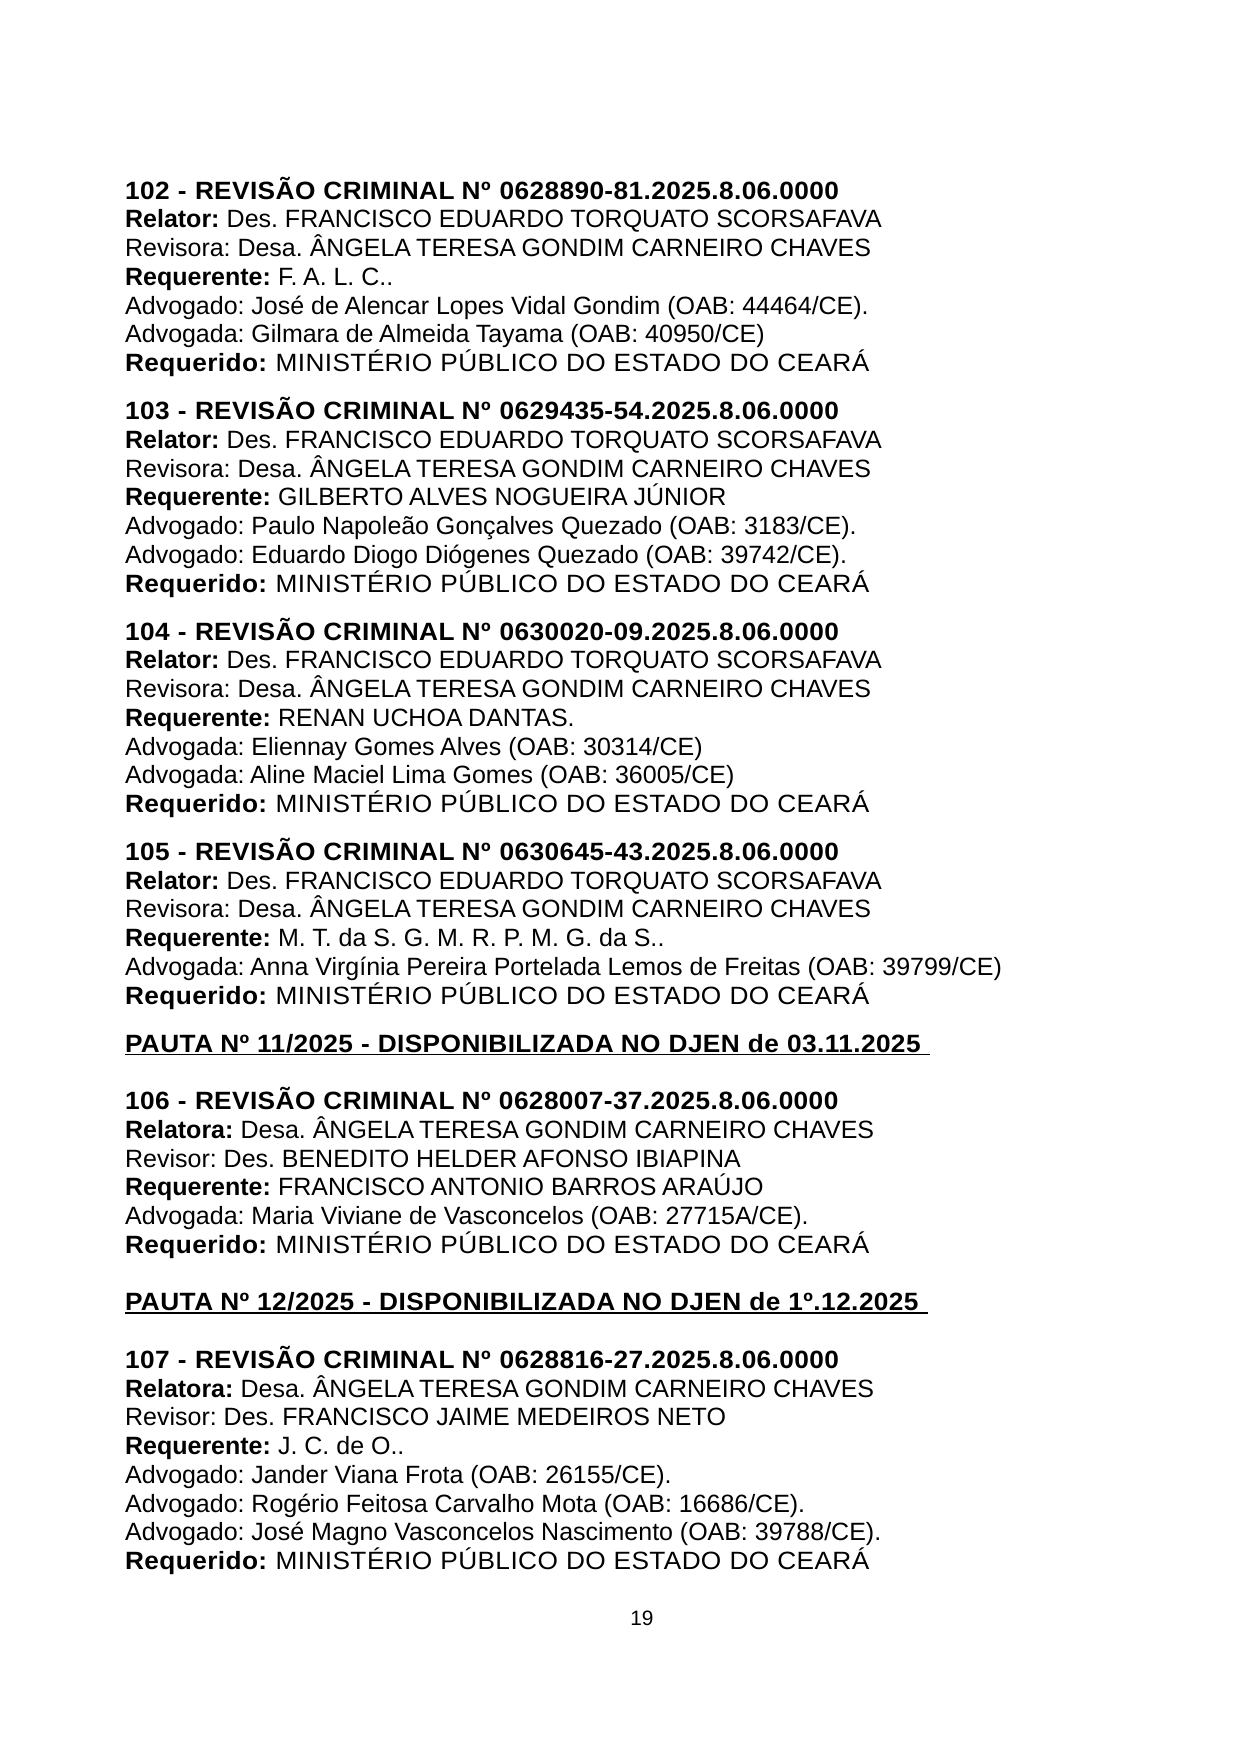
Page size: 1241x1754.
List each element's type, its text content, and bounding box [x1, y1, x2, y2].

text Advogado: José Magno Vasconcelos Nascimento (OAB: 39788/CE). [125, 1517, 1158, 1546]
text Requerido: MINISTÉRIO PÚBLICO DO ESTADO DO CEARÁ [125, 1546, 1158, 1575]
text Advogado: José de Alencar Lopes Vidal Gondim (OAB: 44464/CE). [125, 291, 1158, 319]
text Relator: Des. FRANCISCO EDUARDO TORQUATO SCORSAFAVA [125, 866, 1158, 894]
text Requerido: MINISTÉRIO PÚBLICO DO ESTADO DO CEARÁ [125, 1230, 1158, 1258]
text Advogada: Aline Maciel Lima Gomes (OAB: 36005/CE) [125, 760, 1158, 789]
text Relator: Des. FRANCISCO EDUARDO TORQUATO SCORSAFAVA [125, 204, 1158, 233]
text Requerido: MINISTÉRIO PÚBLICO DO ESTADO DO CEARÁ [125, 348, 1158, 377]
text 107 - REVISÃO CRIMINAL Nº 0628816-27.2025.8.06.0000 [125, 1345, 1158, 1373]
text Advogada: Maria Viviane de Vasconcelos (OAB: 27715A/CE). [125, 1201, 1158, 1230]
text 104 - REVISÃO CRIMINAL Nº 0630020-09.2025.8.06.0000 [125, 616, 1158, 645]
text Requerente: M. T. da S. G. M. R. P. M. G. da S.. [125, 923, 1158, 952]
text PAUTA Nº 12/2025 - DISPONIBILIZADA NO DJEN de 1º.12.2025 [125, 1287, 1158, 1316]
text Relatora: Desa. ÂNGELA TERESA GONDIM CARNEIRO CHAVES [125, 1115, 1158, 1143]
text Requerente: F. A. L. C.. [125, 262, 1158, 291]
text Requerido: MINISTÉRIO PÚBLICO DO ESTADO DO CEARÁ [125, 568, 1158, 597]
text Relator: Des. FRANCISCO EDUARDO TORQUATO SCORSAFAVA [125, 425, 1158, 453]
text Relatora: Desa. ÂNGELA TERESA GONDIM CARNEIRO CHAVES [125, 1373, 1158, 1402]
text Revisora: Desa. ÂNGELA TERESA GONDIM CARNEIRO CHAVES [125, 453, 1158, 482]
text Requerente: RENAN UCHOA DANTAS. [125, 703, 1158, 731]
text Revisora: Desa. ÂNGELA TERESA GONDIM CARNEIRO CHAVES [125, 233, 1158, 262]
text Requerente: J. C. de O.. [125, 1431, 1158, 1460]
text 106 - REVISÃO CRIMINAL Nº 0628007-37.2025.8.06.0000 [125, 1086, 1158, 1115]
text Advogado: Eduardo Diogo Diógenes Quezado (OAB: 39742/CE). [125, 540, 1158, 568]
text Advogada: Eliennay Gomes Alves (OAB: 30314/CE) [125, 731, 1158, 760]
text 103 - REVISÃO CRIMINAL Nº 0629435-54.2025.8.06.0000 [125, 396, 1158, 425]
text Requerente: GILBERTO ALVES NOGUEIRA JÚNIOR [125, 482, 1158, 511]
text 105 - REVISÃO CRIMINAL Nº 0630645-43.2025.8.06.0000 [125, 837, 1158, 866]
text Requerido: MINISTÉRIO PÚBLICO DO ESTADO DO CEARÁ [125, 789, 1158, 818]
text Advogada: Gilmara de Almeida Tayama (OAB: 40950/CE) [125, 319, 1158, 348]
text Revisor: Des. BENEDITO HELDER AFONSO IBIAPINA [125, 1143, 1158, 1172]
text PAUTA Nº 11/2025 - DISPONIBILIZADA NO DJEN de 03.11.2025 [125, 1028, 1158, 1057]
text 102 - REVISÃO CRIMINAL Nº 0628890-81.2025.8.06.0000 [125, 176, 1158, 204]
text Revisor: Des. FRANCISCO JAIME MEDEIROS NETO [125, 1402, 1158, 1431]
text Advogado: Jander Viana Frota (OAB: 26155/CE). [125, 1460, 1158, 1488]
text Relator: Des. FRANCISCO EDUARDO TORQUATO SCORSAFAVA [125, 645, 1158, 674]
text Revisora: Desa. ÂNGELA TERESA GONDIM CARNEIRO CHAVES [125, 674, 1158, 703]
text Advogado: Paulo Napoleão Gonçalves Quezado (OAB: 3183/CE). [125, 511, 1158, 540]
text Requerente: FRANCISCO ANTONIO BARROS ARAÚJO [125, 1172, 1158, 1201]
text Requerido: MINISTÉRIO PÚBLICO DO ESTADO DO CEARÁ [125, 981, 1158, 1009]
text Advogado: Rogério Feitosa Carvalho Mota (OAB: 16686/CE). [125, 1488, 1158, 1517]
text Advogada: Anna Virgínia Pereira Portelada Lemos de Freitas (OAB: 39799/CE) [125, 952, 1158, 981]
text Revisora: Desa. ÂNGELA TERESA GONDIM CARNEIRO CHAVES [125, 894, 1158, 923]
